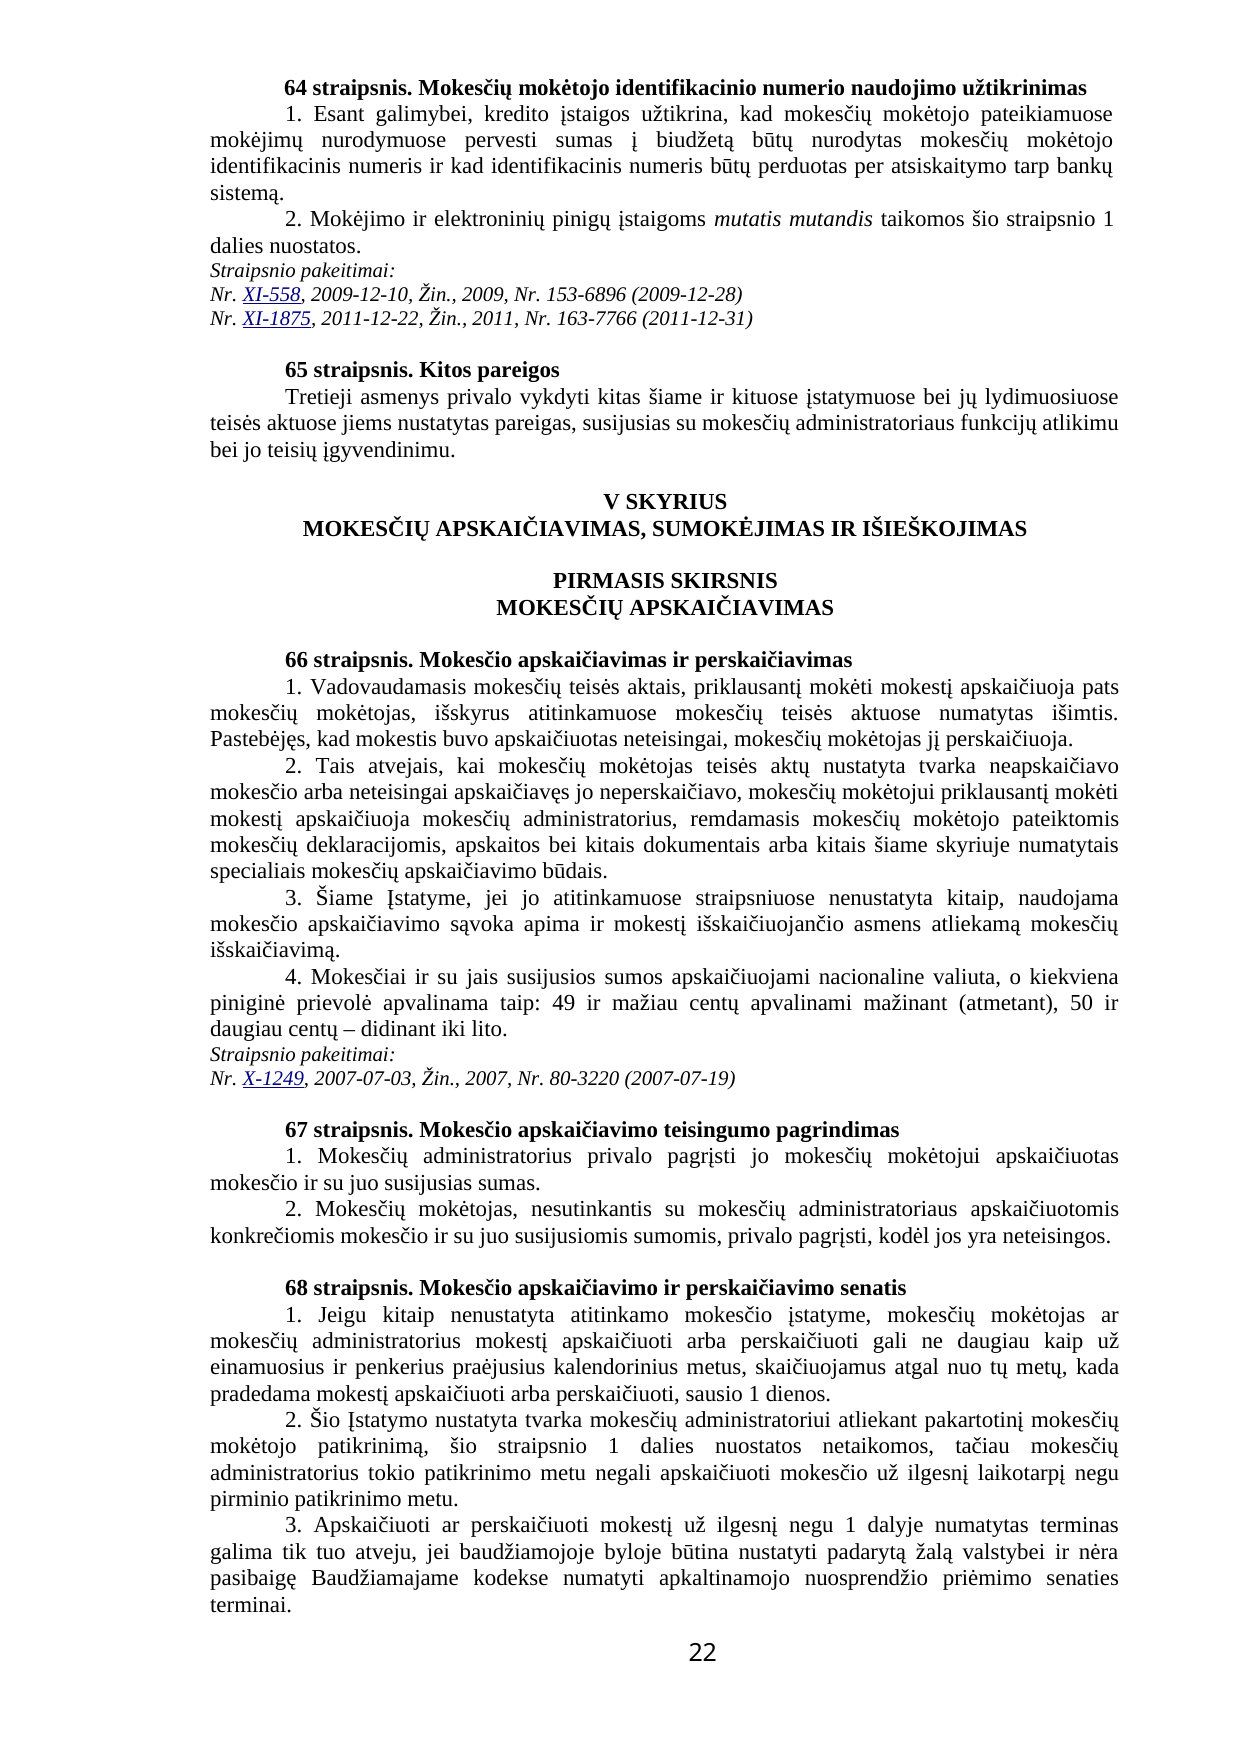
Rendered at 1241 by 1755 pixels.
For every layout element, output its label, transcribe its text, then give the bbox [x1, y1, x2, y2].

text 65 straipsnis. Kitos pareigos [210, 357, 1120, 383]
text 1. Esant galimybei, kredito įstaigos užtikrina, kad mokesčių mokėtojo pateikiamuose mokėjimų nurodymuose pervesti sumas į biudžetą būtų nurodytas mokesčių mokėtojo identifikacinis numeris ir kad identifikacinis numeris būtų perduotas per atsiskaitymo tarp bankų sistemą. [210, 100, 1114, 205]
text 4. Mokesčiai ir su jais susijusios sumos apskaičiuojami nacionaline valiuta, o kiekviena piniginė prievolė apvalinama taip: 49 ir mažiau centų apvalinami mažinant (atmetant), 50 ir daugiau centų – didinant iki lito. [210, 963, 1120, 1042]
text 68 straipsnis. Mokesčio apskaičiavimo ir perskaičiavimo senatis [210, 1274, 1120, 1301]
text Straipsnio pakeitimai: [210, 258, 1120, 282]
text PIRMASIS SKIRSNIS [210, 567, 1120, 594]
text 2. Mokesčių mokėtojas, nesutinkantis su mokesčių administratoriaus apskaičiuotomis konkrečiomis mokesčio ir su juo susijusiomis sumomis, privalo pagrįsti, kodėl jos yra neteisingos. [210, 1195, 1120, 1248]
text 1. Mokesčių administratorius privalo pagrįsti jo mokesčių mokėtojui apskaičiuotas mokesčio ir su juo susijusias sumas. [210, 1143, 1120, 1195]
text Nr. XI-558, 2009-12-10, Žin., 2009, Nr. 153-6896 (2009-12-28) [210, 282, 1120, 306]
text 67 straipsnis. Mokesčio apskaičiavimo teisingumo pagrindimas [210, 1116, 1120, 1143]
text Nr. XI-1875, 2011-12-22, Žin., 2011, Nr. 163-7766 (2011-12-31) [210, 306, 1120, 330]
text Straipsnio pakeitimai: [210, 1042, 1120, 1066]
text 1. Vadovaudamasis mokesčių teisės aktais, priklausantį mokėti mokestį apskaičiuoja pats mokesčių mokėtojas, išskyrus atitinkamuose mokesčių teisės aktuose numatytas išimtis. Pastebėjęs, kad mokestis buvo apskaičiuotas neteisingai, mokesčių mokėtojas jį perskaičiuoja. [210, 673, 1120, 752]
text 2. Šio Įstatymo nustatyta tvarka mokesčių administratoriui atliekant pakartotinį mokesčių mokėtojo patikrinimą, šio straipsnio 1 dalies nuostatos netaikomos, tačiau mokesčių administratorius tokio patikrinimo metu negali apskaičiuoti mokesčio už ilgesnį laikotarpį negu pirminio patikrinimo metu. [210, 1406, 1120, 1512]
text 2. Tais atvejais, kai mokesčių mokėtojas teisės aktų nustatyta tvarka neapskaičiavo mokesčio arba neteisingai apskaičiavęs jo neperskaičiavo, mokesčių mokėtojui priklausantį mokėti mokestį apskaičiuoja mokesčių administratorius, remdamasis mokesčių mokėtojo pateiktomis mokesčių deklaracijomis, apskaitos bei kitais dokumentais arba kitais šiame skyriuje numatytais specialiais mokesčių apskaičiavimo būdais. [210, 752, 1120, 884]
text 1. Jeigu kitaip nenustatyta atitinkamo mokesčio įstatyme, mokesčių mokėtojas ar mokesčių administratorius mokestį apskaičiuoti arba perskaičiuoti gali ne daugiau kaip už einamuosius ir penkerius praėjusius kalendorinius metus, skaičiuojamus atgal nuo tų metų, kada pradedama mokestį apskaičiuoti arba perskaičiuoti, sausio 1 dienos. [210, 1301, 1120, 1406]
text Tretieji asmenys privalo vykdyti kitas šiame ir kituose įstatymuose bei jų lydimuosiuose teisės aktuose jiems nustatytas pareigas, susijusias su mokesčių administratoriaus funkcijų atlikimu bei jo teisių įgyvendinimu. [210, 383, 1120, 462]
text 66 straipsnis. Mokesčio apskaičiavimas ir perskaičiavimas [210, 646, 1120, 673]
text MOKESČIŲ APSKAIČIAVIMAS [210, 594, 1120, 620]
text 3. Šiame Įstatyme, jei jo atitinkamuose straipsniuose nenustatyta kitaip, naudojama mokesčio apskaičiavimo sąvoka apima ir mokestį išskaičiuojančio asmens atliekamą mokesčių išskaičiavimą. [210, 884, 1120, 963]
text V SKYRIUS [210, 488, 1120, 515]
text 3. Apskaičiuoti ar perskaičiuoti mokestį už ilgesnį negu 1 dalyje numatytas terminas galima tik tuo atveju, jei baudžiamojoje byloje būtina nustatyti padarytą žalą valstybei ir nėra pasibaigę Baudžiamajame kodekse numatyti apkaltinamojo nuosprendžio priėmimo senaties terminai. [210, 1512, 1120, 1617]
text 64 straipsnis. Mokesčių mokėtojo identifikacinio numerio naudojimo užtikrinimas [284, 73, 1120, 100]
text Nr. X-1249, 2007-07-03, Žin., 2007, Nr. 80-3220 (2007-07-19) [210, 1066, 1120, 1090]
text 2. Mokėjimo ir elektroninių pinigų įstaigoms mutatis mutandis taikomos šio straipsnio 1 dalies nuostatos. [210, 205, 1114, 258]
text MOKESČIŲ APSKAIČIAVIMAS, SUMOKĖJIMAS IR IŠIEŠKOJIMAS [210, 515, 1120, 541]
